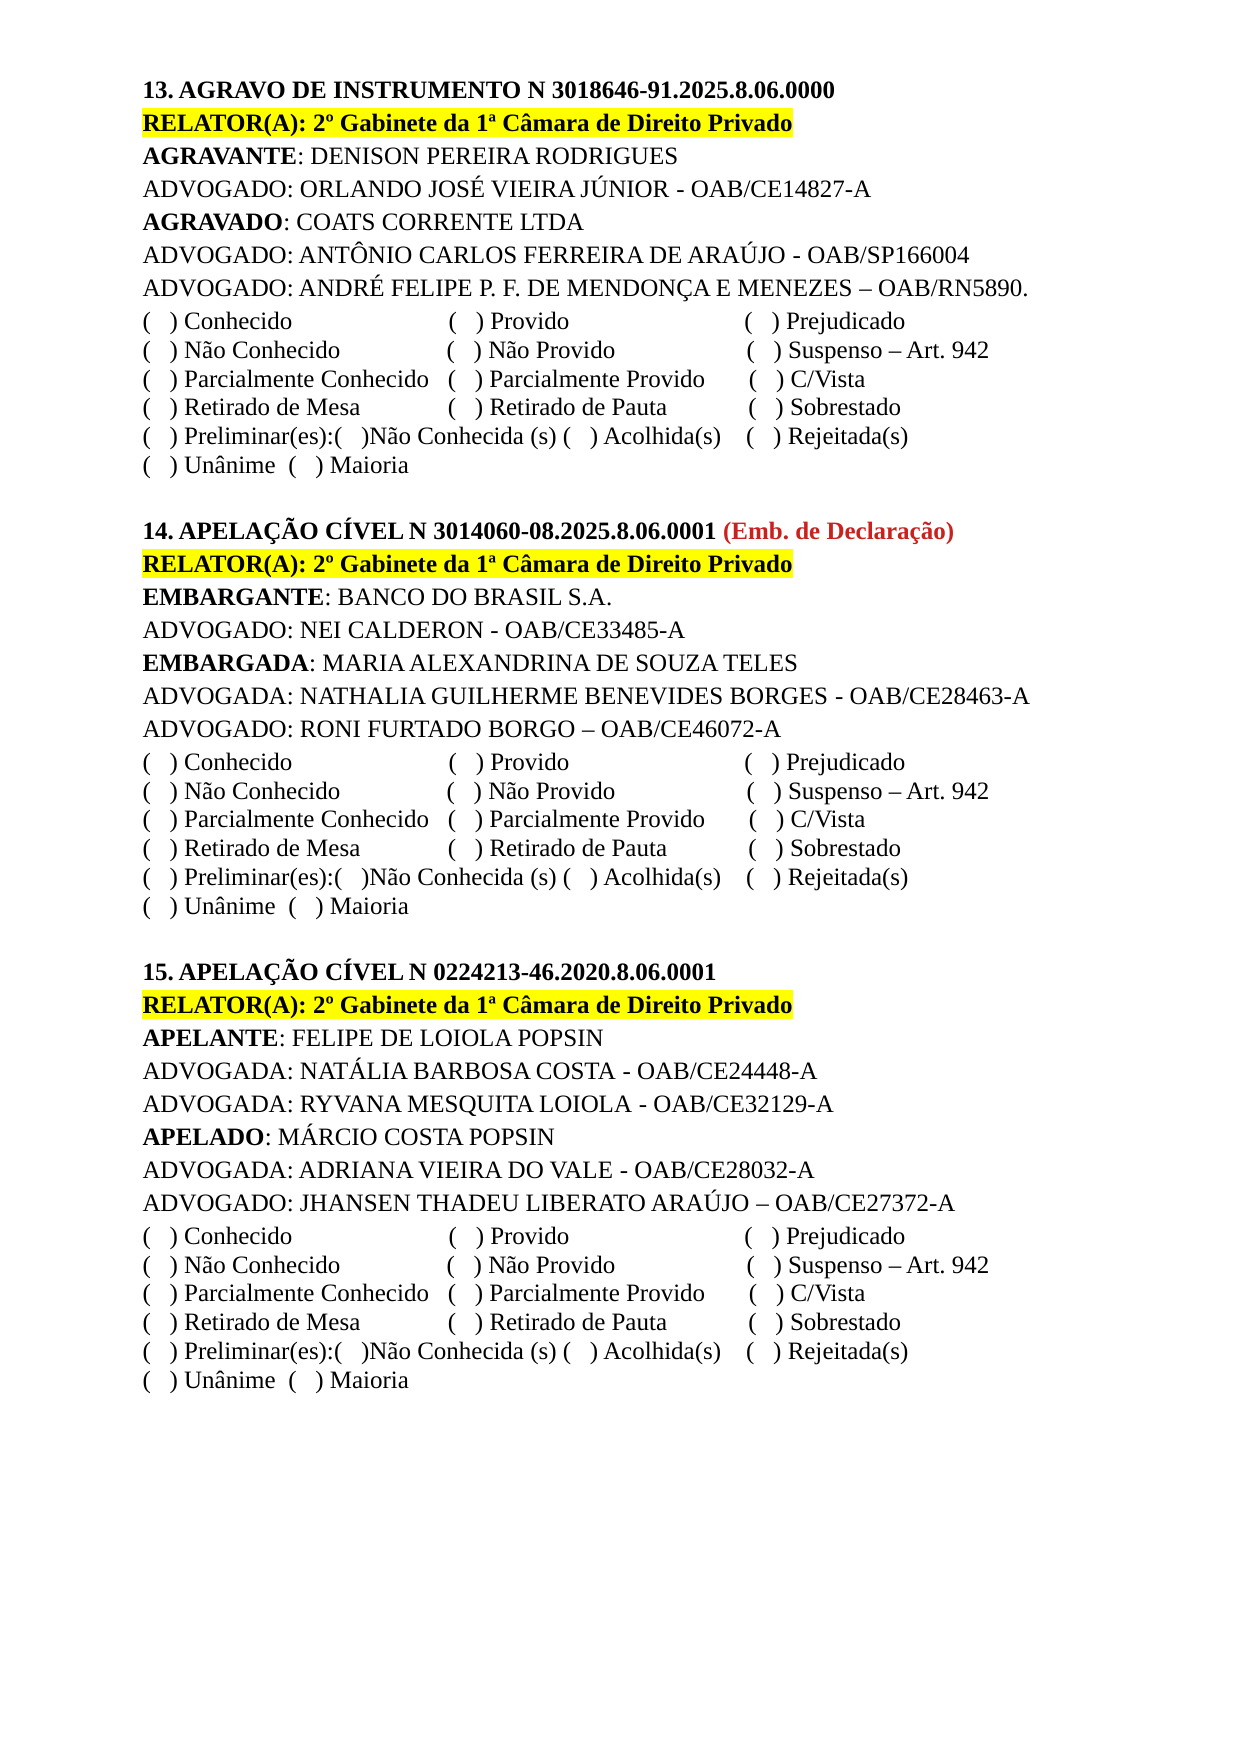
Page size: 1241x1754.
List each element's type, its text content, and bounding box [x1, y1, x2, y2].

text ( ) Preliminar(es):( )Não Conhecida (s) ( ) Acolhida(s) ( ) Rejeitada(s) [142, 862, 1158, 891]
text ( ) Parcialmente Conhecido ( ) Parcialmente Provido ( ) C/Vista [142, 364, 1158, 392]
text ( ) Conhecido ( ) Provido ( ) Prejudicado [142, 1221, 1141, 1250]
text ( ) Unânime ( ) Maioria 14. APELAÇÃO CÍVEL N 3014060-08.2025.8.06.0001 (Emb. de Declaração) RELATOR(A): 2º Gabinete da 1ª Câmara de Direito Privado EMBARGANTE: BANCO DO BRASIL S.A. ADVOGADO: NEI CALDERON - OAB/CE33485-A [142, 450, 1141, 644]
text ( ) Preliminar(es):( )Não Conhecida (s) ( ) Acolhida(s) ( ) Rejeitada(s) [142, 1336, 1158, 1365]
text ( ) Não Conhecido ( ) Não Provido ( ) Suspenso – Art. 942 [142, 776, 1158, 804]
text ( ) Retirado de Mesa ( ) Retirado de Pauta ( ) Sobrestado [142, 392, 1158, 421]
text ( ) Parcialmente Conhecido ( ) Parcialmente Provido ( ) C/Vista [142, 804, 1158, 833]
text ( ) Não Conhecido ( ) Não Provido ( ) Suspenso – Art. 942 [142, 1250, 1158, 1278]
text ( ) Não Conhecido ( ) Não Provido ( ) Suspenso – Art. 942 [142, 335, 1158, 364]
text ( ) Unânime ( ) Maioria 15. APELAÇÃO CÍVEL N 0224213-46.2020.8.06.0001 RELATOR(A): 2º Gabinete da 1ª Câmara de Direito Privado APELANTE: FELIPE DE LOIOLA POPSIN ADVOGADA: NATÁLIA BARBOSA COSTA - OAB/CE24448-A ADVOGADA: RYVANA MESQUITA LOIOLA - OAB/CE32129-A APELADO: MÁRCIO COSTA POPSIN ADVOGADA: ADRIANA VIEIRA DO VALE - OAB/CE28032-A ADVOGADO: JHANSEN THADEU LIBERATO ARAÚJO – OAB/CE27372-A [142, 891, 1141, 1217]
text ( ) Parcialmente Conhecido ( ) Parcialmente Provido ( ) C/Vista [142, 1278, 1158, 1307]
text ( ) Conhecido ( ) Provido ( ) Prejudicado [142, 747, 1141, 776]
text ( ) Preliminar(es):( )Não Conhecida (s) ( ) Acolhida(s) ( ) Rejeitada(s) [142, 421, 1158, 450]
text ( ) Unânime ( ) Maioria [142, 1365, 1141, 1459]
text ( ) Retirado de Mesa ( ) Retirado de Pauta ( ) Sobrestado [142, 1307, 1158, 1336]
text ( ) Conhecido ( ) Provido ( ) Prejudicado [142, 306, 1141, 335]
text ( ) Retirado de Mesa ( ) Retirado de Pauta ( ) Sobrestado [142, 833, 1158, 862]
text 13. AGRAVO DE INSTRUMENTO N 3018646-91.2025.8.06.0000 RELATOR(A): 2º Gabinete da 1ª Câmara de Direito Privado AGRAVANTE: DENISON PEREIRA RODRIGUES ADVOGADO: ORLANDO JOSÉ VIEIRA JÚNIOR - OAB/CE14827-A AGRAVADO: COATS CORRENTE LTDA ADVOGADO: ANTÔNIO CARLOS FERREIRA DE ARAÚJO - OAB/SP166004 ADVOGADO: ANDRÉ FELIPE P. F. DE MENDONÇA E MENEZES – OAB/RN5890. [142, 75, 1141, 302]
text EMBARGADA: MARIA ALEXANDRINA DE SOUZA TELES ADVOGADA: NATHALIA GUILHERME BENEVIDES BORGES - OAB/CE28463-A ADVOGADO: RONI FURTADO BORGO – OAB/CE46072-A [142, 648, 1141, 743]
